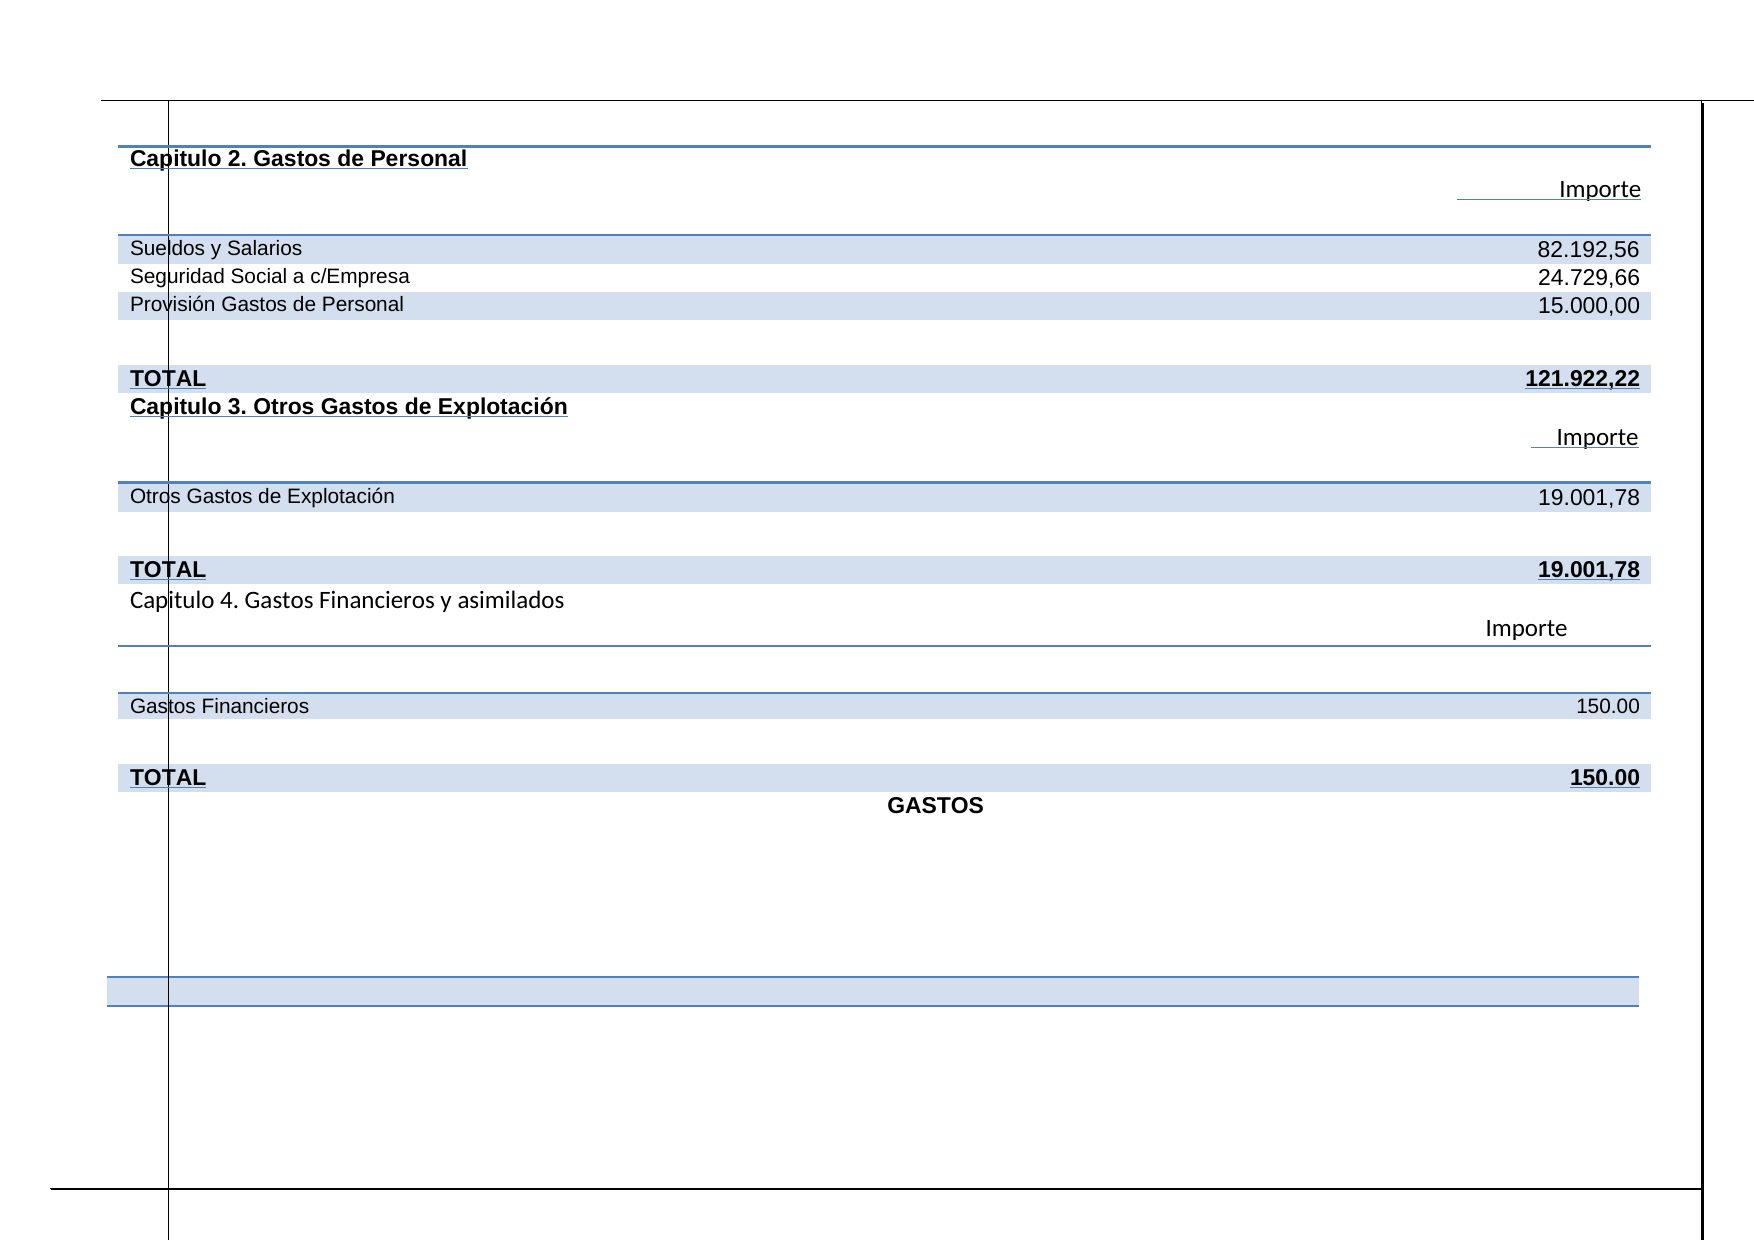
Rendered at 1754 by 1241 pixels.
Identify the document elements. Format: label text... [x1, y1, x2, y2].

table_cell Sueldos y Salarios [169, 236, 1359, 264]
table_cell Seguridad Social a c/Empresa [118, 264, 168, 292]
table_cell [118, 320, 168, 365]
table_cell 150.00 [1359, 764, 1651, 792]
table_cell Capitulo 2. Gastos de Personal [118, 148, 168, 234]
table_cell Provisión Gastos de Personal [118, 292, 168, 320]
table_cell Capitulo 4. Gastos Financieros y asimilados [169, 585, 1359, 645]
table_cell [169, 719, 1359, 764]
table_cell 82.192,56 [1359, 236, 1651, 264]
table_cell Capitulo 3. Otros Gastos de Explotación [118, 393, 168, 481]
table_cell 24.729,66 [1359, 264, 1651, 292]
table_cell 150.00 [1359, 694, 1651, 719]
subtitle GASTOS [169, 792, 1701, 819]
table_cell Sueldos y Salarios [118, 236, 168, 264]
table_cell [169, 320, 1359, 365]
table_cell [118, 512, 168, 556]
table_cell Capitulo 2. Gastos de Personal [169, 148, 1359, 234]
table_cell TOTAL [169, 764, 1359, 792]
table_cell 19.001,78 [1359, 556, 1651, 584]
table_cell TOTAL [169, 556, 1359, 584]
table_cell [118, 647, 168, 692]
table_cell 15.000,00 [1359, 292, 1651, 320]
table_cell Otros Gastos de Explotación [169, 484, 1359, 512]
table_cell Seguridad Social a c/Empresa [169, 264, 1359, 292]
subtitle [118, 792, 168, 819]
table_cell [1359, 512, 1651, 556]
table_cell [169, 647, 1359, 692]
table_cell TOTAL [169, 365, 1359, 393]
table_cell [1359, 320, 1651, 365]
table_cell [1359, 719, 1651, 764]
table_cell TOTAL [118, 365, 168, 393]
table_cell Gastos Financieros [169, 694, 1359, 719]
table_cell Provisión Gastos de Personal [169, 292, 1359, 320]
table_cell Capitulo 3. Otros Gastos de Explotación [169, 393, 1359, 481]
table_cell Importe [1359, 585, 1651, 645]
table_cell 19.001,78 [1359, 484, 1651, 512]
table_cell Importe [1359, 148, 1651, 234]
table_cell [1359, 647, 1651, 692]
table_cell Capitulo 4. Gastos Financieros y asimilados [118, 585, 168, 645]
table_cell 121.922,22 [1359, 365, 1651, 393]
table_cell Otros Gastos de Explotación [118, 484, 168, 512]
table_cell [118, 719, 168, 764]
table_cell Gastos Financieros [118, 694, 168, 719]
table_cell TOTAL [118, 764, 168, 792]
table_cell Importe [1359, 393, 1651, 481]
table_cell TOTAL [118, 556, 168, 584]
table_cell [169, 512, 1359, 556]
